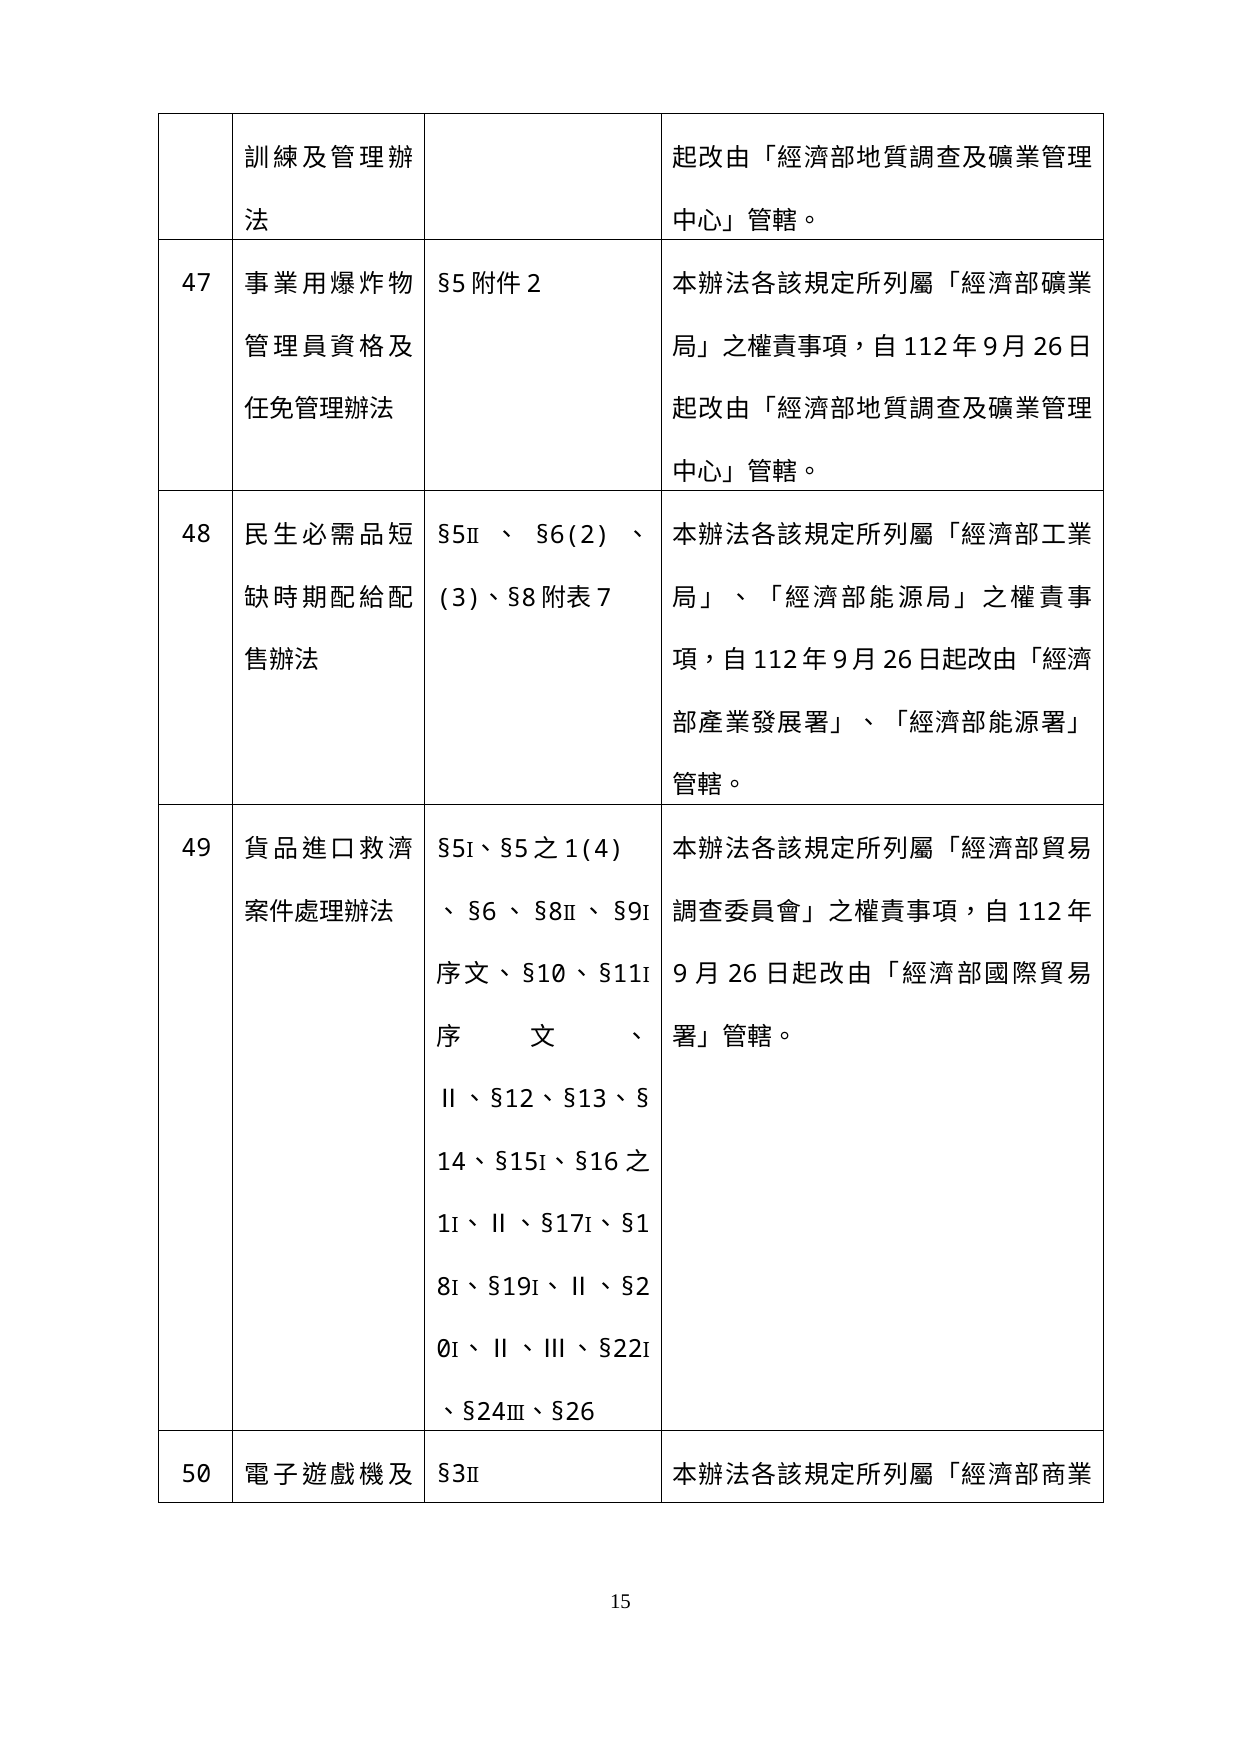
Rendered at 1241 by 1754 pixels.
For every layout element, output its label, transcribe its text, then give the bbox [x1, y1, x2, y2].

table_cell [425, 114, 661, 239]
table_cell 47 [159, 240, 232, 490]
table_cell §3Ⅱ [425, 1431, 661, 1502]
table_cell 50 [159, 1431, 232, 1502]
table_cell 本辦法各該規定所列屬「經濟部礦業局」之權責事項，自112年9月26日起改由「經濟部地質調查及礦業管理中心」管轄。 [662, 240, 1103, 490]
table_cell §5附件2 [425, 240, 661, 490]
table_cell 49 [159, 805, 232, 1430]
table_cell 電子遊戲機及 [233, 1431, 424, 1502]
table_cell §5Ⅰ、§5之1(4) 、§6、§8Ⅱ、§9Ⅰ序文、§10、§11Ⅰ序文、Ⅱ、§12、§13、§14、§15Ⅰ、§16之1Ⅰ、Ⅱ、§17Ⅰ、§18Ⅰ、§19Ⅰ、Ⅱ、§20Ⅰ、Ⅱ、Ⅲ、§22Ⅰ、§24Ⅲ、§26 [425, 805, 661, 1430]
table_cell 起改由「經濟部地質調查及礦業管理中心」管轄。 [662, 114, 1103, 239]
table_cell 48 [159, 491, 232, 804]
table_cell §5Ⅱ、§6(2)、(3)、§8附表7 [425, 491, 661, 804]
table_cell 本辦法各該規定所列屬「經濟部貿易調查委員會」之權責事項，自112年9月26日起改由「經濟部國際貿易署」管轄。 [662, 805, 1103, 1430]
table_cell 訓練及管理辦法 [233, 114, 424, 239]
table_cell 民生必需品短缺時期配給配售辦法 [233, 491, 424, 804]
table_cell 貨品進口救濟案件處理辦法 [233, 805, 424, 1430]
table_cell 本辦法各該規定所列屬「經濟部工業局」、「經濟部能源局」之權責事項，自112年9月26日起改由「經濟部產業發展署」、「經濟部能源署」管轄。 [662, 491, 1103, 804]
table_cell 事業用爆炸物管理員資格及任免管理辦法 [233, 240, 424, 490]
table_cell [159, 114, 232, 239]
table_cell 本辦法各該規定所列屬「經濟部商業 [662, 1431, 1103, 1502]
